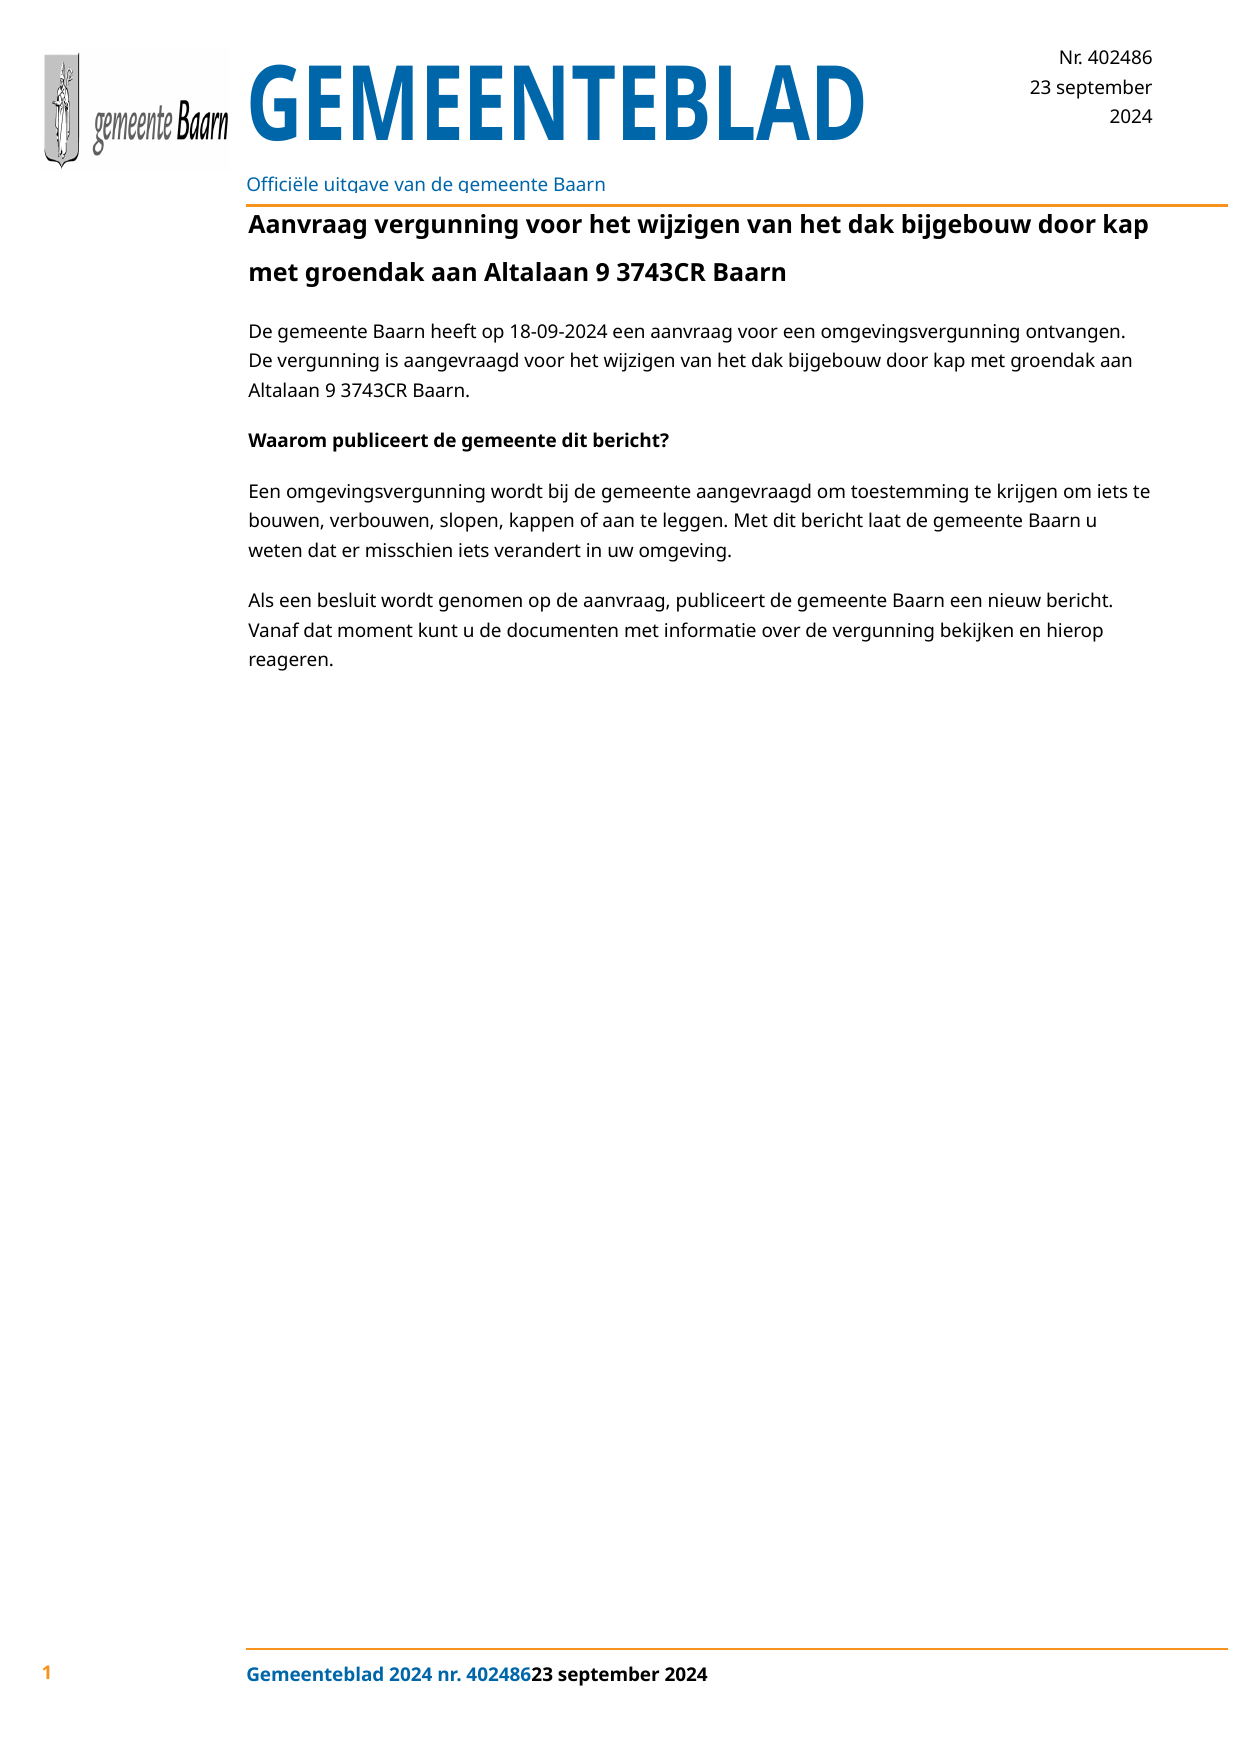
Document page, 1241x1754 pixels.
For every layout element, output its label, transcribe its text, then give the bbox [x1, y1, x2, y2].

text De gemeente Baarn heeft op 18-09-2024 een aanvraag voor een omgevingsvergunning ontvangen. De vergunning is aangevraagd voor het wijzigen van het dak bijgebouw door kap met groendak aan Altalaan 9 3743CR Baarn. [248, 318, 1152, 403]
picture [41, 47, 231, 172]
text Aanvraag vergunning voor het wijzigen van het dak bijgebouw door kap met groendak aan Altalaan 9 3743CR Baarn [248, 207, 1152, 288]
text Als een besluit wordt genomen op de aanvraag, publiceert de gemeente Baarn een nieuw bericht. Vanaf dat moment kunt u de documenten met informatie over de vergunning bekijken en hierop reageren. [248, 587, 1152, 672]
text Waarom publiceert de gemeente dit bericht? [248, 427, 1152, 453]
text Een omgevingsvergunning wordt bij de gemeente aangevraagd om toestemming te krijgen om iets te bouwen, verbouwen, slopen, kappen of aan te leggen. Met dit bericht laat de gemeente Baarn u weten dat er misschien iets verandert in uw omgeving. [248, 478, 1152, 563]
